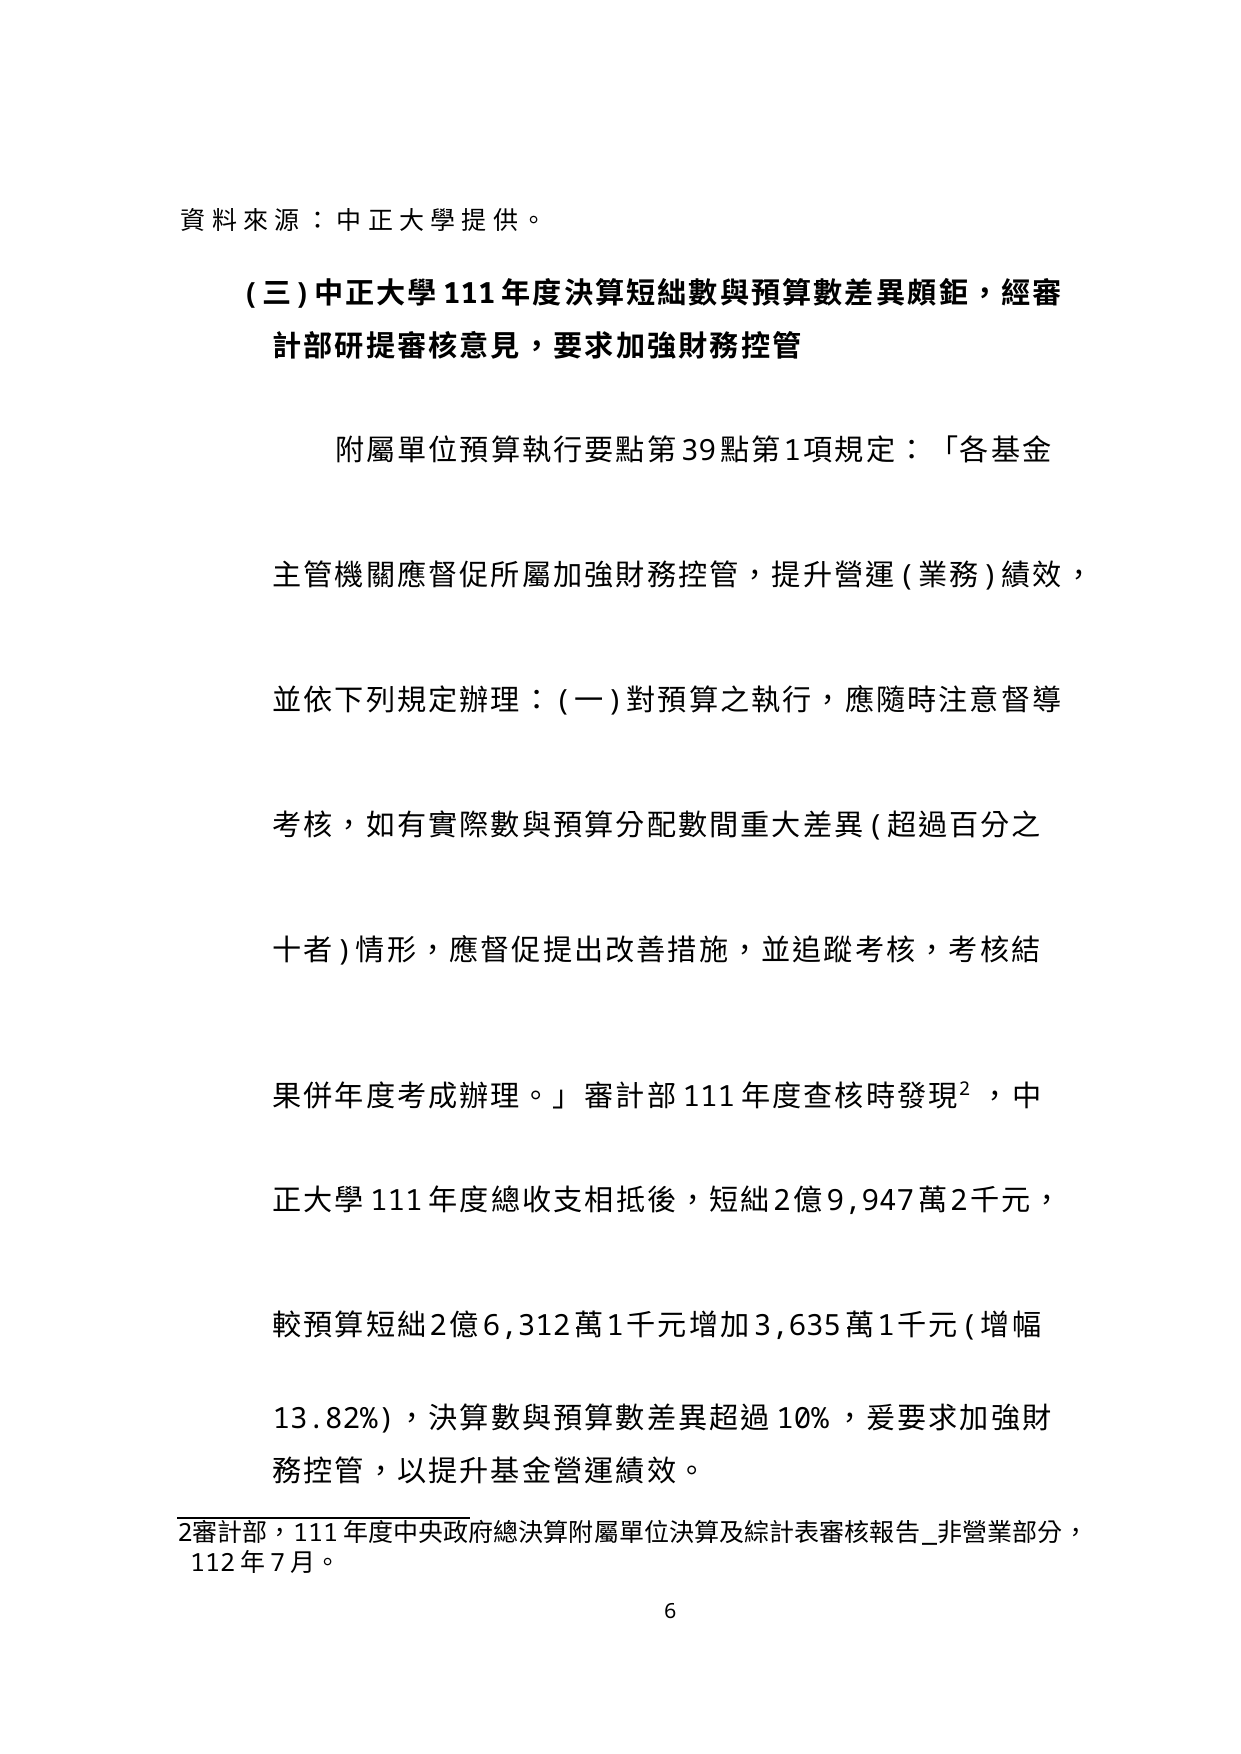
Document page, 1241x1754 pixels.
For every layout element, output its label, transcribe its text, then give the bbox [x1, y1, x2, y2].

text (三)中正大學111年度決算短絀數與預算數差異頗鉅，經審計部研提審核意見，要求加強財務控管 [236, 240, 1063, 365]
text 審計部，111年度中央政府總決算附屬單位決算及綜計表審核報告_非營業部分，112年7月。 [177, 1518, 1063, 1577]
text 附屬單位預算執行要點第39點第1項規定：「各基金主管機關應督促所屬加強財務控管，提升營運(業務)績效，並依下列規定辦理：(一)對預算之執行，應隨時注意督導考核，如有實際數與預算分配數間重大差異(超過百分之十者)情形，應督促提出改善措施，並追蹤考核，考核結果併年度考成辦理。」審計部111年度查核時發現，中正大學111年度總收支相抵後，短絀2億9,947萬2千元，較預算短絀2億6,312萬1千元增加3,635萬1千元(增幅13.82%)，決算數與預算數差異超過10%，爰要求加強財務控管，以提升基金營運績效。 [266, 365, 1063, 1490]
text 資料來源：中正大學提供。 [89, 177, 1166, 240]
